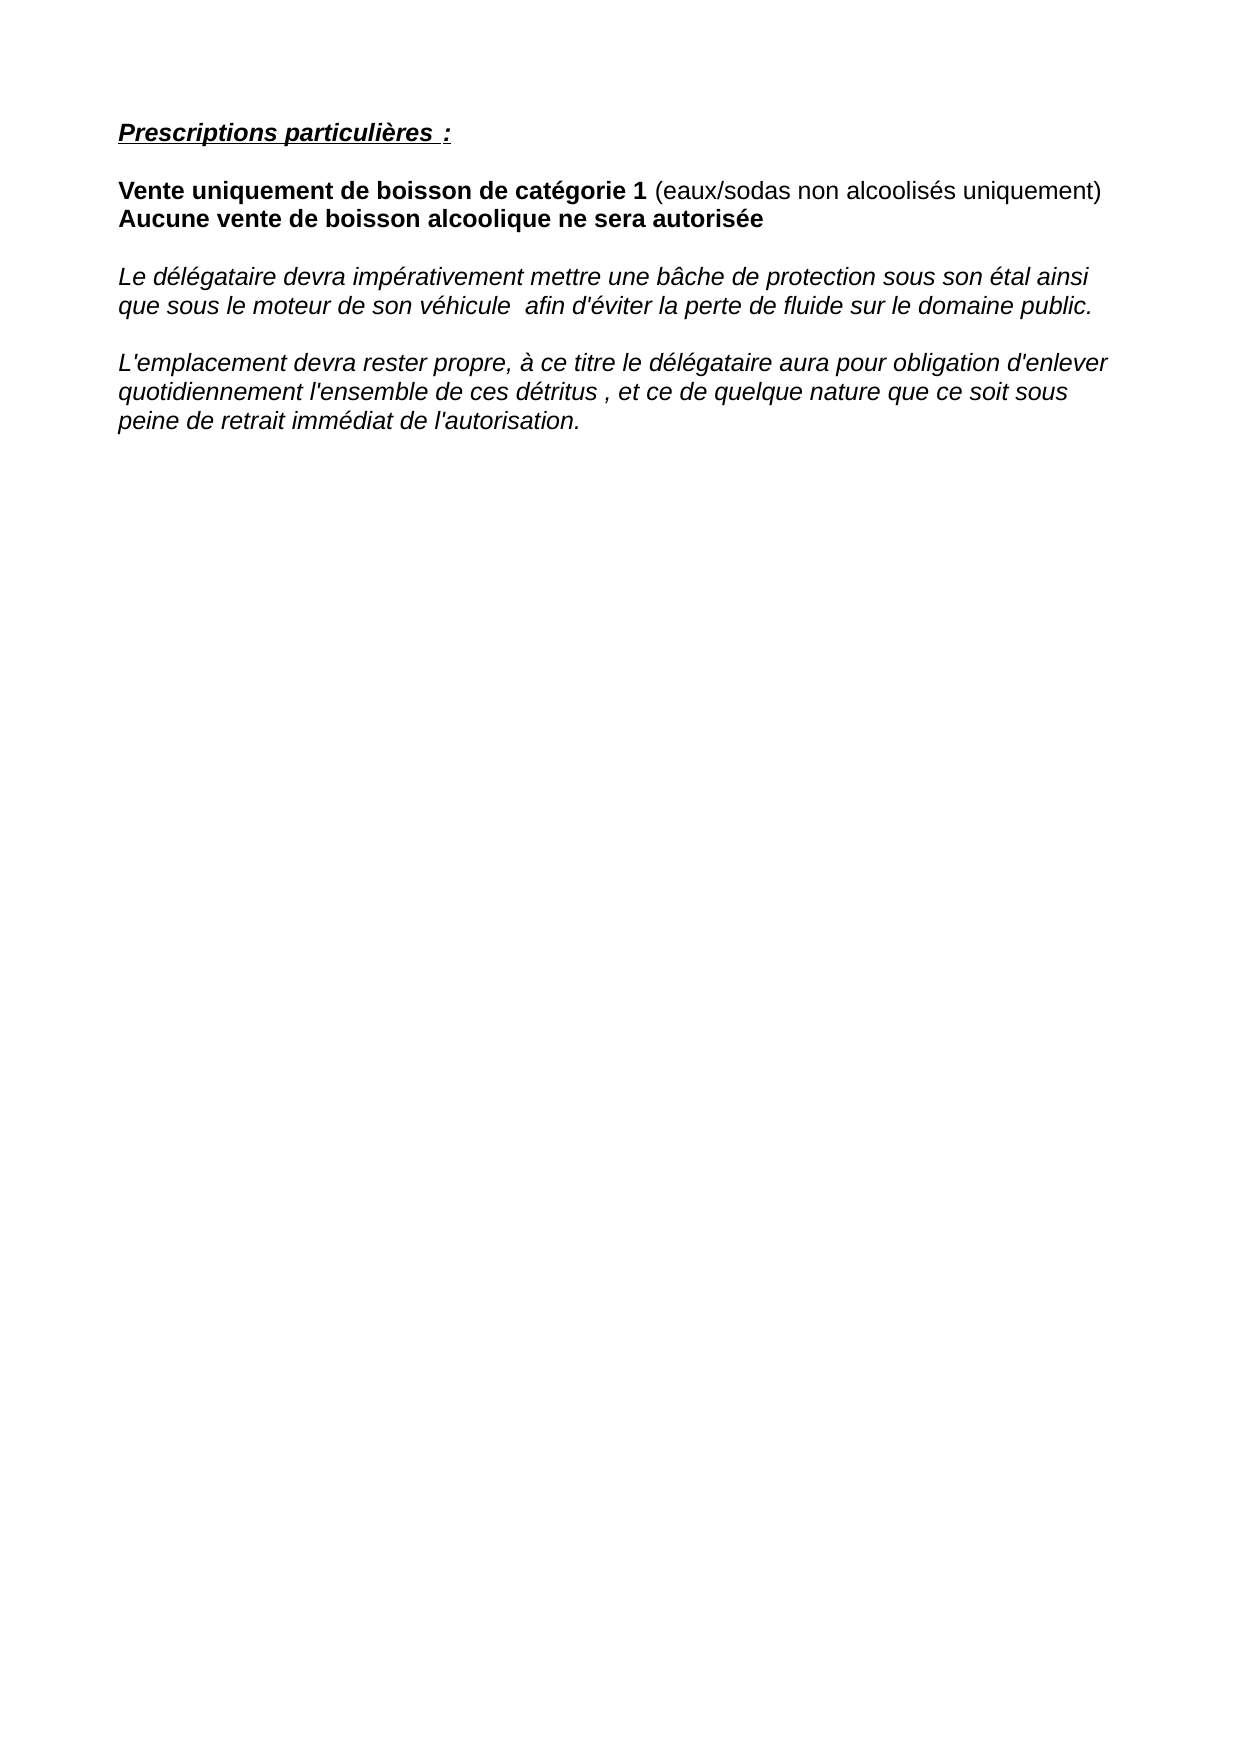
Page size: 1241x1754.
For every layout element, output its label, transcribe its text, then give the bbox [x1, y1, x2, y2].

text Aucune vente de boisson alcoolique ne sera autorisée [118, 204, 1122, 233]
text L'emplacement devra rester propre, à ce titre le délégataire aura pour obligation d'enlever quotidiennement l'ensemble de ces détritus , et ce de quelque nature que ce soit sous peine de retrait immédiat de l'autorisation. [118, 348, 1122, 434]
text Vente uniquement de boisson de catégorie 1 (eaux/sodas non alcoolisés uniquement) [118, 176, 1122, 204]
text Le délégataire devra impérativement mettre une bâche de protection sous son étal ainsi que sous le moteur de son véhicule afin d'éviter la perte de fluide sur le domaine public. [118, 262, 1122, 319]
text Prescriptions particulières : [118, 118, 1122, 147]
